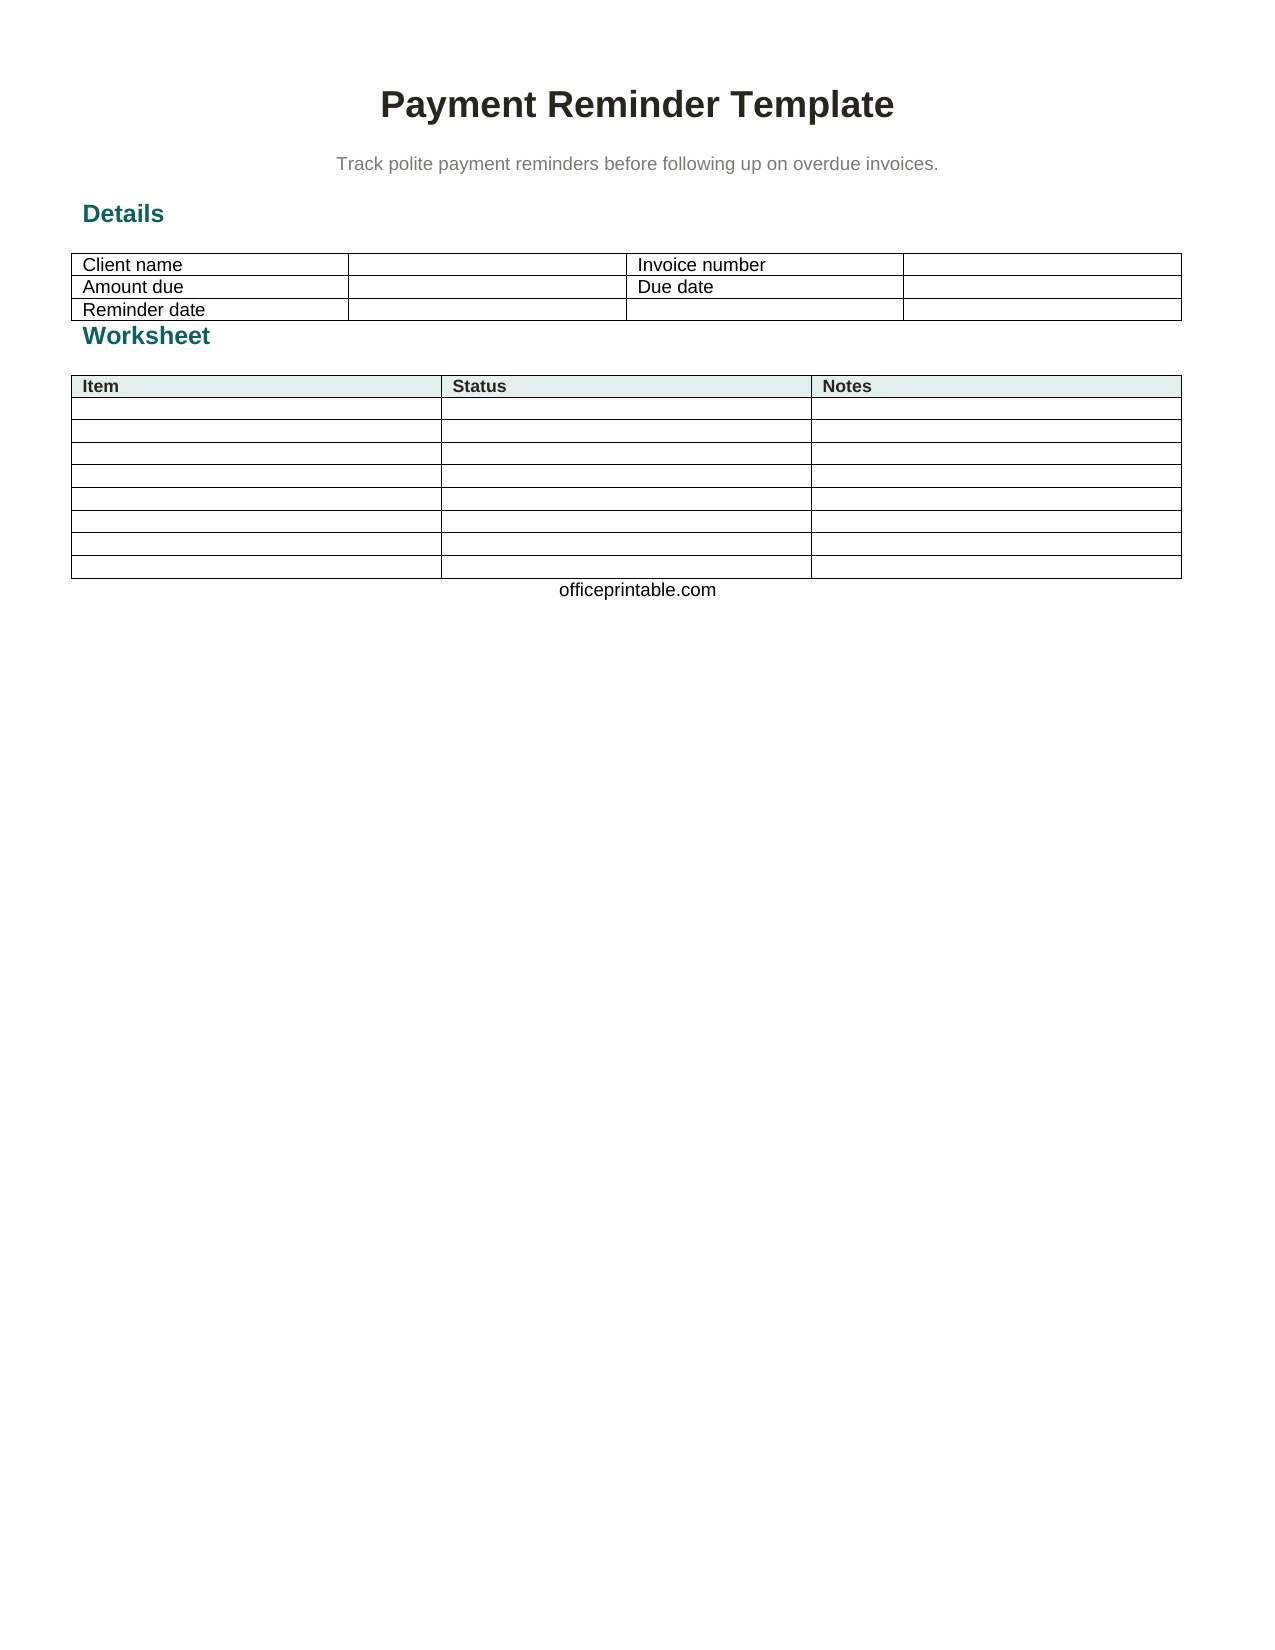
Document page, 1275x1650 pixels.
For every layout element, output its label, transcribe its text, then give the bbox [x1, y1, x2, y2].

table_cell Reminder date [72, 299, 348, 320]
text Details [82, 198, 1192, 227]
table_cell [442, 398, 811, 419]
table_cell [812, 398, 1181, 419]
table_cell [72, 488, 441, 509]
text Worksheet [82, 321, 1192, 350]
table_cell [442, 533, 811, 555]
table_cell [72, 556, 441, 577]
table_cell [812, 443, 1181, 464]
text Track polite payment reminders before following up on overdue invoices. [82, 153, 1192, 174]
table_cell [72, 398, 441, 419]
table_cell [442, 465, 811, 487]
table_cell Due date [627, 276, 903, 298]
table_cell [349, 276, 626, 298]
table_cell [812, 511, 1181, 532]
table_header [349, 254, 626, 275]
table_cell [812, 488, 1181, 509]
table_header Status [442, 376, 811, 397]
table_cell [72, 443, 441, 464]
table_cell [812, 556, 1181, 577]
table_cell [812, 533, 1181, 555]
text officeprintable.com [82, 578, 1192, 600]
table_cell [72, 465, 441, 487]
table_cell [812, 465, 1181, 487]
table_cell [904, 299, 1181, 320]
table_cell [442, 488, 811, 509]
table_cell [904, 276, 1181, 298]
table_cell Amount due [72, 276, 348, 298]
table_cell [442, 420, 811, 442]
table_cell [72, 420, 441, 442]
table_cell [442, 443, 811, 464]
table_cell [349, 299, 626, 320]
table_cell [627, 299, 903, 320]
table_cell [812, 420, 1181, 442]
table_header [904, 254, 1181, 275]
table_header Client name [72, 254, 348, 275]
table_header Item [72, 376, 441, 397]
table_header Notes [812, 376, 1181, 397]
table_cell [72, 533, 441, 555]
table_cell [442, 556, 811, 577]
table_cell [72, 511, 441, 532]
text Payment Reminder Template [82, 82, 1192, 126]
table_cell [442, 511, 811, 532]
table_header Invoice number [627, 254, 903, 275]
